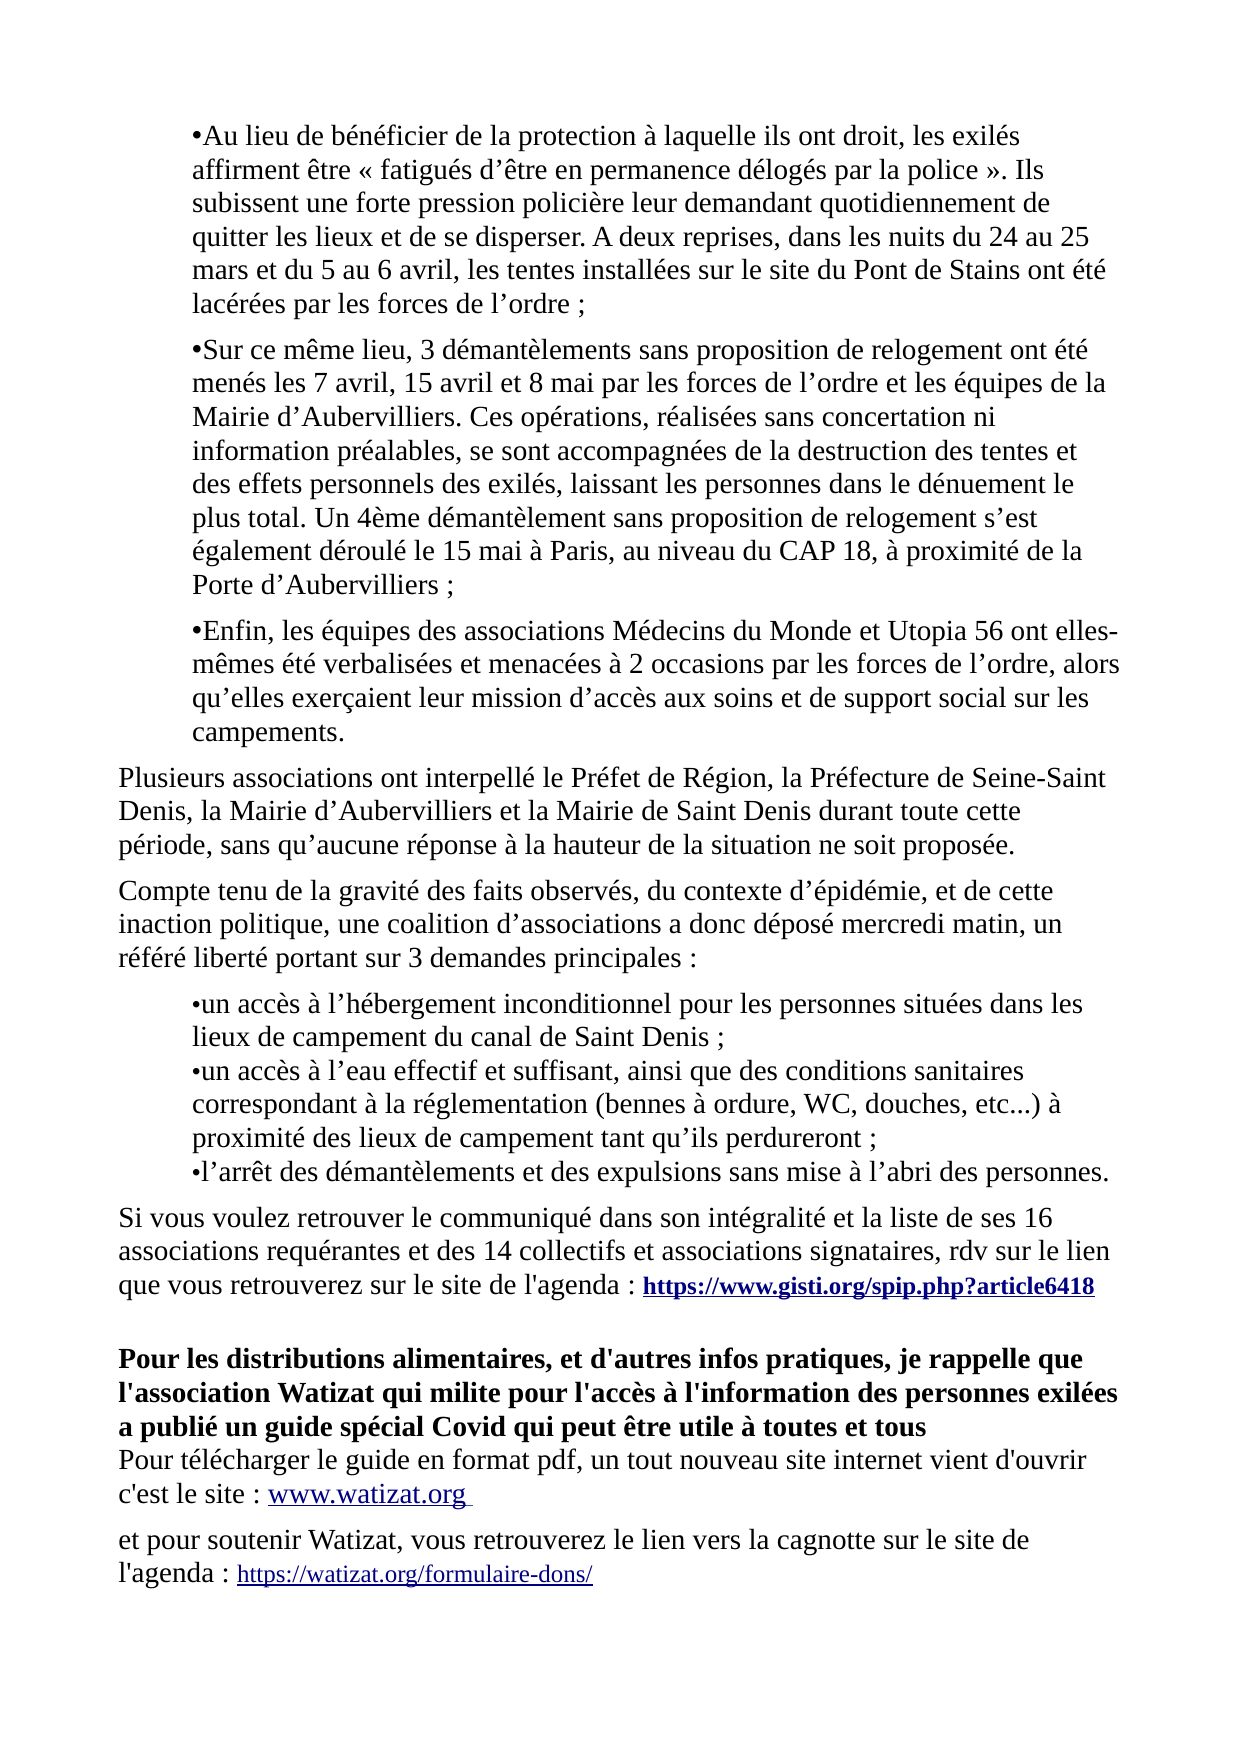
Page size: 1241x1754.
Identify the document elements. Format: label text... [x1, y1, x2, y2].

text Pour les distributions alimentaires, et d'autres infos pratiques, je rappelle que l'association Watizat qui milite pour l'accès à l'information des personnes exilées a publié un guide spécial Covid qui peut être utile à toutes et tous [118, 1342, 1122, 1442]
text et pour soutenir Watizat, vous retrouverez le lien vers la cagnotte sur le site de l'agenda : https://watizat.org/formulaire-dons/ [118, 1522, 1122, 1589]
list Sur ce même lieu, 3 démantèlements sans proposition de relogement ont été menés les 7 avril, 15 avril et 8 mai par les forces de l’ordre et les équipes de la Mairie d’Aubervilliers. Ces opérations, réalisées sans concertation ni information préalables, se sont accompagnées de la destruction des tentes et des effets personnels des exilés, laissant les personnes dans le dénuement le plus total. Un 4ème démantèlement sans proposition de relogement s’est également déroulé le 15 mai à Paris, au niveau du CAP 18, à proximité de la Porte d’Aubervilliers ; [118, 332, 1122, 600]
text Plusieurs associations ont interpellé le Préfet de Région, la Préfecture de Seine-Saint Denis, la Mairie d’Aubervilliers et la Mairie de Saint Denis durant toute cette période, sans qu’aucune réponse à la hauteur de la situation ne soit proposée. [118, 760, 1122, 860]
text Pour télécharger le guide en format pdf, un tout nouveau site internet vient d'ouvrir c'est le site : www.watizat.org [118, 1442, 1122, 1509]
list Au lieu de bénéficier de la protection à laquelle ils ont droit, les exilés affirment être « fatigués d’être en permanence délogés par la police ». Ils subissent une forte pression policière leur demandant quotidiennement de quitter les lieux et de se disperser. A deux reprises, dans les nuits du 24 au 25 mars et du 5 au 6 avril, les tentes installées sur le site du Pont de Stains ont été lacérées par les forces de l’ordre ; [118, 118, 1122, 319]
list Enfin, les équipes des associations Médecins du Monde et Utopia 56 ont elles-mêmes été verbalisées et menacées à 2 occasions par les forces de l’ordre, alors qu’elles exerçaient leur mission d’accès aux soins et de support social sur les campements. [118, 613, 1122, 747]
text Compte tenu de la gravité des faits observés, du contexte d’épidémie, et de cette inaction politique, une coalition d’associations a donc déposé mercredi matin, un référé liberté portant sur 3 demandes principales : [118, 873, 1122, 973]
list l’arrêt des démantèlements et des expulsions sans mise à l’abri des personnes. [118, 1154, 1122, 1187]
list un accès à l’eau effectif et suffisant, ainsi que des conditions sanitaires correspondant à la réglementation (bennes à ordure, WC, douches, etc...) à proximité des lieux de campement tant qu’ils perdureront ; [118, 1053, 1122, 1154]
text Si vous voulez retrouver le communiqué dans son intégralité et la liste de ses 16 associations requérantes et des 14 collectifs et associations signataires, rdv sur le lien que vous retrouverez sur le site de l'agenda : https://www.gisti.org/spip.php?article6418 [118, 1200, 1122, 1300]
list un accès à l’hébergement inconditionnel pour les personnes situées dans les lieux de campement du canal de Saint Denis ; [118, 986, 1122, 1053]
